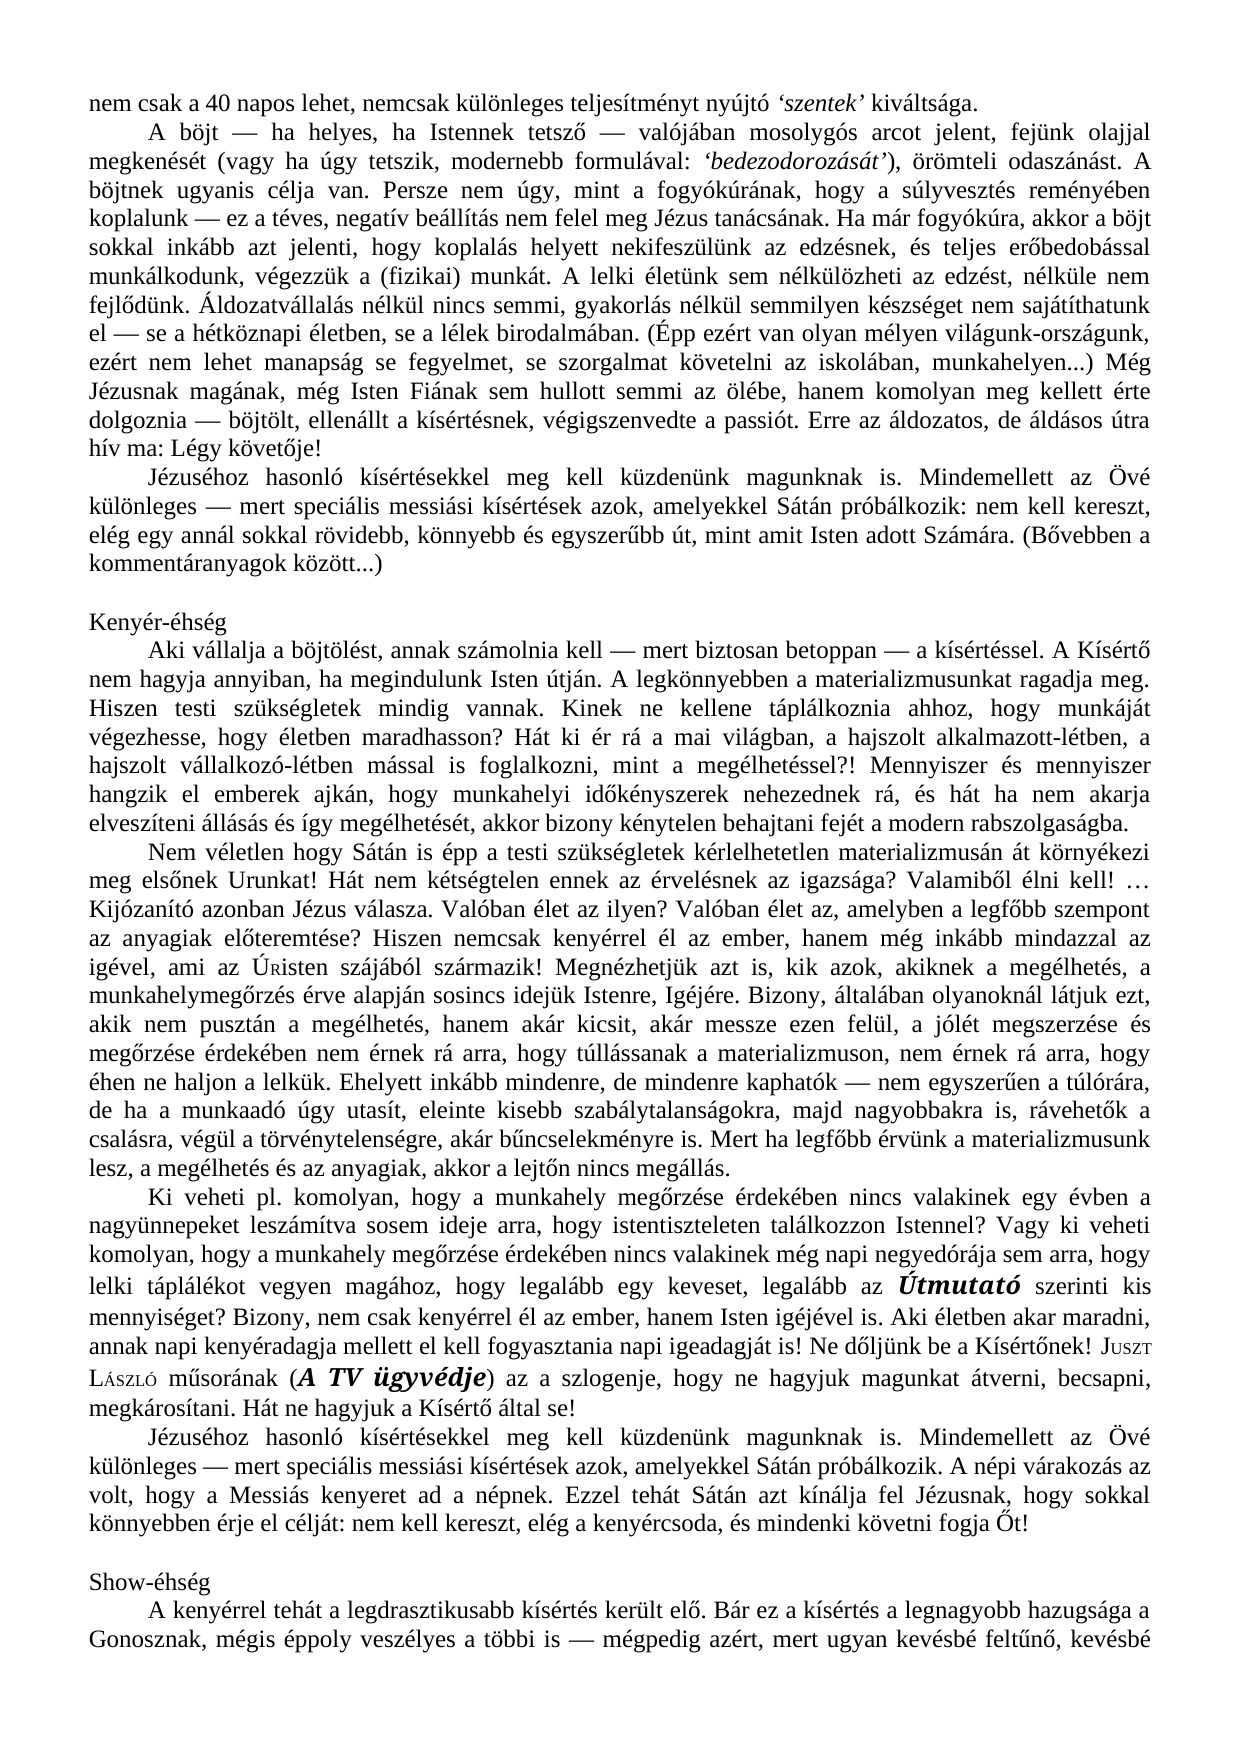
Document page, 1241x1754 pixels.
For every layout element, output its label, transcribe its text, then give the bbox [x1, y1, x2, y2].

text Jézuséhoz hasonló kísértésekkel meg kell küzdenünk magunknak is. Mindemellett az Övé különleges — mert speciális messiási kísértések azok, amelyekkel Sátán próbálkozik. A népi várakozás az volt, hogy a Messiás kenyeret ad a népnek. Ezzel tehát Sátán azt kínálja fel Jézusnak, hogy sokkal könnyebben érje el célját: nem kell kereszt, elég a kenyércsoda, és mindenki követni fogja Őt! [88, 1422, 1152, 1537]
text Ki veheti pl. komolyan, hogy a munkahely megőrzése érdekében nincs valakinek egy évben a nagyünnepeket leszámítva sosem ideje arra, hogy istentiszteleten találkozzon Istennel? Vagy ki veheti komolyan, hogy a munkahely megőrzése érdekében nincs valakinek még napi negyedórája sem arra, hogy lelki táplálékot vegyen magához, hogy legalább egy keveset, legalább az Útmutató szerinti kis mennyiséget? Bizony, nem csak kenyérrel él az ember, hanem Isten igéjével is. Aki életben akar maradni, annak napi kenyéradagja mellett el kell fogyasztania napi igeadagját is! Ne dőljünk be a Kísértőnek! Juszt László műsorának (A TV ügyvédje) az a szlogenje, hogy ne hagyjuk magunkat átverni, becsapni, megkárosítani. Hát ne hagyjuk a Kísértő által se! [88, 1182, 1152, 1422]
text A kenyérrel tehát a legdrasztikusabb kísértés került elő. Bár ez a kísértés a legnagyobb hazugsága a Gonosznak, mégis éppoly veszélyes a többi is — mégpedig azért, mert ugyan kevésbé feltűnő, kevésbé [88, 1595, 1152, 1653]
text Jézuséhoz hasonló kísértésekkel meg kell küzdenünk magunknak is. Mindemellett az Övé különleges — mert speciális messiási kísértések azok, amelyekkel Sátán próbálkozik: nem kell kereszt, elég egy annál sokkal rövidebb, könnyebb és egyszerűbb út, mint amit Isten adott Számára. (Bővebben a kommentáranyagok között...) [88, 462, 1152, 577]
text nem csak a 40 napos lehet, nemcsak különleges teljesítményt nyújtó ‘szentek’ kiváltsága. [88, 88, 1152, 117]
text Nem véletlen hogy Sátán is épp a testi szükségletek kérlelhetetlen materializmusán át környékezi meg elsőnek Urunkat! Hát nem kétségtelen ennek az érvelésnek az igazsága? Valamiből élni kell! … Kijózanító azonban Jézus válasza. Valóban élet az ilyen? Valóban élet az, amelyben a legfőbb szempont az anyagiak előteremtése? Hiszen nemcsak kenyérrel él az ember, hanem még inkább mindazzal az igével, ami az Úristen szájából származik! Megnézhetjük azt is, kik azok, akiknek a megélhetés, a munkahelymegőrzés érve alapján sosincs idejük Istenre, Igéjére. Bizony, általában olyanoknál látjuk ezt, akik nem pusztán a megélhetés, hanem akár kicsit, akár messze ezen felül, a jólét megszerzése és megőrzése érdekében nem érnek rá arra, hogy túllássanak a materializmuson, nem érnek rá arra, hogy éhen ne haljon a lelkük. Ehelyett inkább mindenre, de mindenre kaphatók — nem egyszerűen a túlórára, de ha a munkaadó úgy utasít, eleinte kisebb szabálytalanságokra, majd nagyobbakra is, rávehetők a csalásra, végül a törvénytelenségre, akár bűncselekményre is. Mert ha legfőbb érvünk a materializmusunk lesz, a megélhetés és az anyagiak, akkor a lejtőn nincs megállás. [88, 837, 1152, 1182]
text Kenyér-éhség [88, 607, 1152, 636]
text Show-éhség [88, 1567, 1152, 1595]
text Aki vállalja a böjtölést, annak számolnia kell — mert biztosan betoppan — a kísértéssel. A Kísértő nem hagyja annyiban, ha megindulunk Isten útján. A legkönnyebben a materializmusunkat ragadja meg. Hiszen testi szükségletek mindig vannak. Kinek ne kellene táplálkoznia ahhoz, hogy munkáját végezhesse, hogy életben maradhasson? Hát ki ér rá a mai világban, a hajszolt alkalmazott-létben, a hajszolt vállalkozó-létben mással is foglalkozni, mint a megélhetéssel?! Mennyiszer és mennyiszer hangzik el emberek ajkán, hogy munkahelyi időkényszerek nehezednek rá, és hát ha nem akarja elveszíteni állásás és így megélhetését, akkor bizony kénytelen behajtani fejét a modern rabszolgaságba. [88, 636, 1152, 837]
text A böjt — ha helyes, ha Istennek tetsző — valójában mosolygós arcot jelent, fejünk olajjal megkenését (vagy ha úgy tetszik, modernebb formulával: ‘bedezodorozását’), örömteli odaszánást. A böjtnek ugyanis célja van. Persze nem úgy, mint a fogyókúrának, hogy a súlyvesztés reményében koplalunk — ez a téves, negatív beállítás nem felel meg Jézus tanácsának. Ha már fogyókúra, akkor a böjt sokkal inkább azt jelenti, hogy koplalás helyett nekifeszülünk az edzésnek, és teljes erőbedobással munkálkodunk, végezzük a (fizikai) munkát. A lelki életünk sem nélkülözheti az edzést, nélküle nem fejlődünk. Áldozatvállalás nélkül nincs semmi, gyakorlás nélkül semmilyen készséget nem sajátíthatunk el — se a hétköznapi életben, se a lélek birodalmában. (Épp ezért van olyan mélyen világunk-országunk, ezért nem lehet manapság se fegyelmet, se szorgalmat követelni az iskolában, munkahelyen...) Még Jézusnak magának, még Isten Fiának sem hullott semmi az ölébe, hanem komolyan meg kellett érte dolgoznia — böjtölt, ellenállt a kísértésnek, végigszenvedte a passiót. Erre az áldozatos, de áldásos útra hív ma: Légy követője! [88, 117, 1152, 462]
